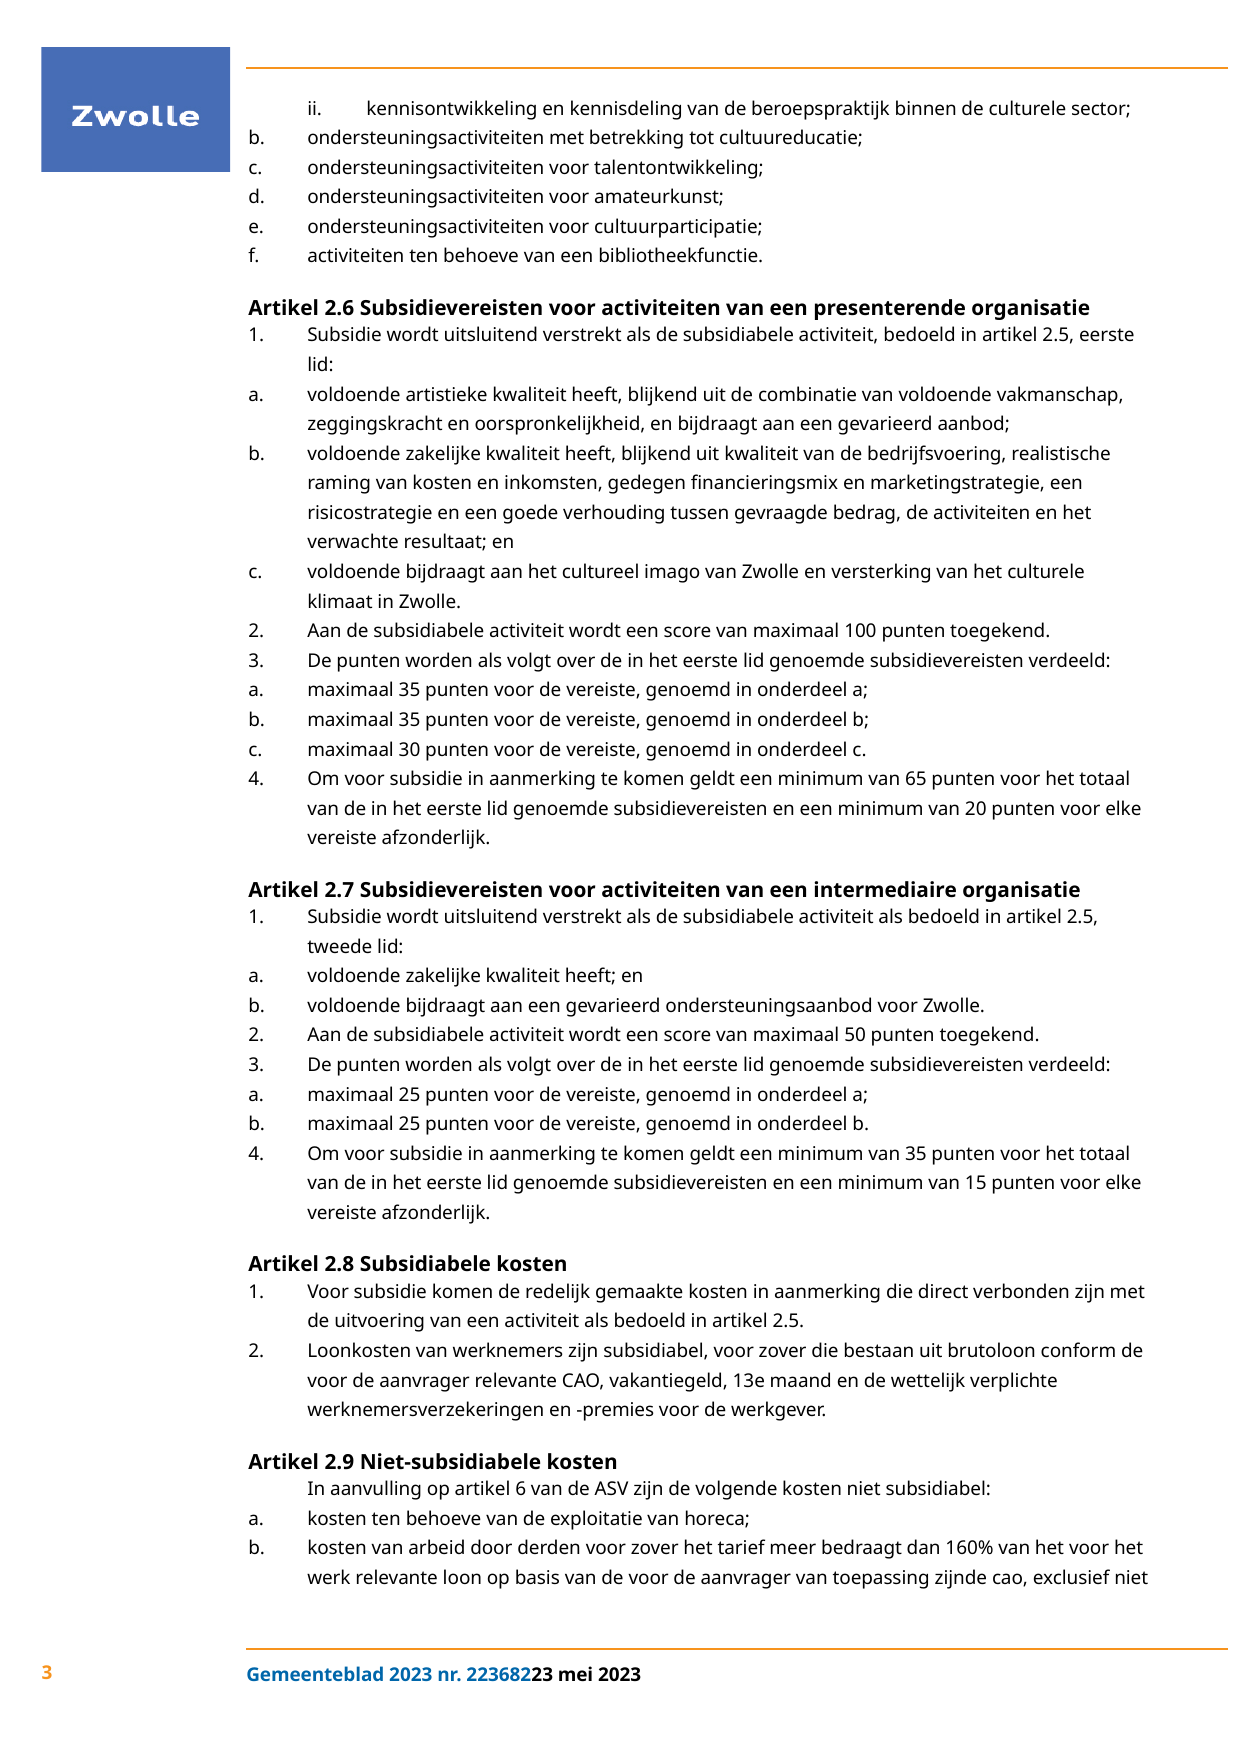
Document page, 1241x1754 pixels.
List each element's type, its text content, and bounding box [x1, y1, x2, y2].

list ondersteuningsactiviteiten voor amateurkunst; [248, 183, 1152, 209]
list In aanvulling op artikel 6 van de ASV zijn de volgende kosten niet subsidiabel: [248, 1475, 1152, 1501]
list Om voor subsidie in aanmerking te komen geldt een minimum van 35 punten voor het totaal van de in het eerste lid genoemde subsidievereisten en een minimum van 15 punten voor elke vereiste afzonderlijk. [248, 1140, 1152, 1225]
list Aan de subsidiabele activiteit wordt een score van maximaal 100 punten toegekend. [248, 617, 1152, 643]
list voldoende bijdraagt aan een gevarieerd ondersteuningsaanbod voor Zwolle. [248, 992, 1152, 1018]
list kosten ten behoeve van de exploitatie van horeca; [248, 1505, 1152, 1531]
list maximaal 30 punten voor de vereiste, genoemd in onderdeel c. [248, 736, 1152, 761]
list maximaal 35 punten voor de vereiste, genoemd in onderdeel b; [248, 706, 1152, 732]
list Aan de subsidiabele activiteit wordt een score van maximaal 50 punten toegekend. [248, 1022, 1152, 1047]
list De punten worden als volgt over de in het eerste lid genoemde subsidievereisten verdeeld: [248, 647, 1152, 673]
list kennisontwikkeling en kennisdeling van de beroepspraktijk binnen de culturele sector; [307, 95, 1152, 121]
list Loonkosten van werknemers zijn subsidiabel, voor zover die bestaan uit brutoloon conform de voor de aanvrager relevante CAO, vakantiegeld, 13e maand en de wettelijk verplichte werknemersverzekeringen en -premies voor de werkgever. [248, 1337, 1152, 1422]
list Voor subsidie komen de redelijk gemaakte kosten in aanmerking die direct verbonden zijn met de uitvoering van een activiteit als bedoeld in artikel 2.5. [248, 1278, 1152, 1333]
list maximaal 25 punten voor de vereiste, genoemd in onderdeel b. [248, 1110, 1152, 1136]
list ondersteuningsactiviteiten voor cultuurparticipatie; [248, 213, 1152, 239]
list voldoende zakelijke kwaliteit heeft; en [248, 962, 1152, 988]
list De punten worden als volgt over de in het eerste lid genoemde subsidievereisten verdeeld: [248, 1051, 1152, 1077]
text Artikel 2.8 Subsidiabele kosten [248, 1249, 1152, 1278]
list voldoende artistieke kwaliteit heeft, blijkend uit de combinatie van voldoende vakmanschap, zeggingskracht en oorspronkelijkheid, en bijdraagt aan een gevarieerd aanbod; [248, 381, 1152, 436]
list Subsidie wordt uitsluitend verstrekt als de subsidiabele activiteit als bedoeld in artikel 2.5, tweede lid: [248, 903, 1152, 959]
list voldoende zakelijke kwaliteit heeft, blijkend uit kwaliteit van de bedrijfsvoering, realistische raming van kosten en inkomsten, gedegen financieringsmix en marketingstrategie, een risicostrategie en een goede verhouding tussen gevraagde bedrag, de activiteiten en het verwachte resultaat; en [248, 440, 1152, 554]
picture [41, 47, 231, 172]
text Artikel 2.9 Niet-subsidiabele kosten [248, 1447, 1152, 1475]
list ondersteuningsactiviteiten voor talentontwikkeling; [248, 154, 1152, 180]
list kosten van arbeid door derden voor zover het tarief meer bedraagt dan 160% van het voor het werk relevante loon op basis van de voor de aanvrager van toepassing zijnde cao, exclusief niet [248, 1534, 1152, 1590]
text Artikel 2.7 Subsidievereisten voor activiteiten van een intermediaire organisatie [248, 875, 1152, 903]
text Artikel 2.6 Subsidievereisten voor activiteiten van een presenterende organisatie [248, 293, 1152, 322]
list Subsidie wordt uitsluitend verstrekt als de subsidiabele activiteit, bedoeld in artikel 2.5, eerste lid: [248, 322, 1152, 377]
list Om voor subsidie in aanmerking te komen geldt een minimum van 65 punten voor het totaal van de in het eerste lid genoemde subsidievereisten en een minimum van 20 punten voor elke vereiste afzonderlijk. [248, 765, 1152, 850]
list maximaal 35 punten voor de vereiste, genoemd in onderdeel a; [248, 677, 1152, 702]
list ondersteuningsactiviteiten met betrekking tot cultuureducatie; [248, 124, 1152, 150]
list activiteiten ten behoeve van een bibliotheekfunctie. [248, 243, 1152, 268]
list voldoende bijdraagt aan het cultureel imago van Zwolle en versterking van het culturele klimaat in Zwolle. [248, 558, 1152, 613]
list maximaal 25 punten voor de vereiste, genoemd in onderdeel a; [248, 1081, 1152, 1107]
